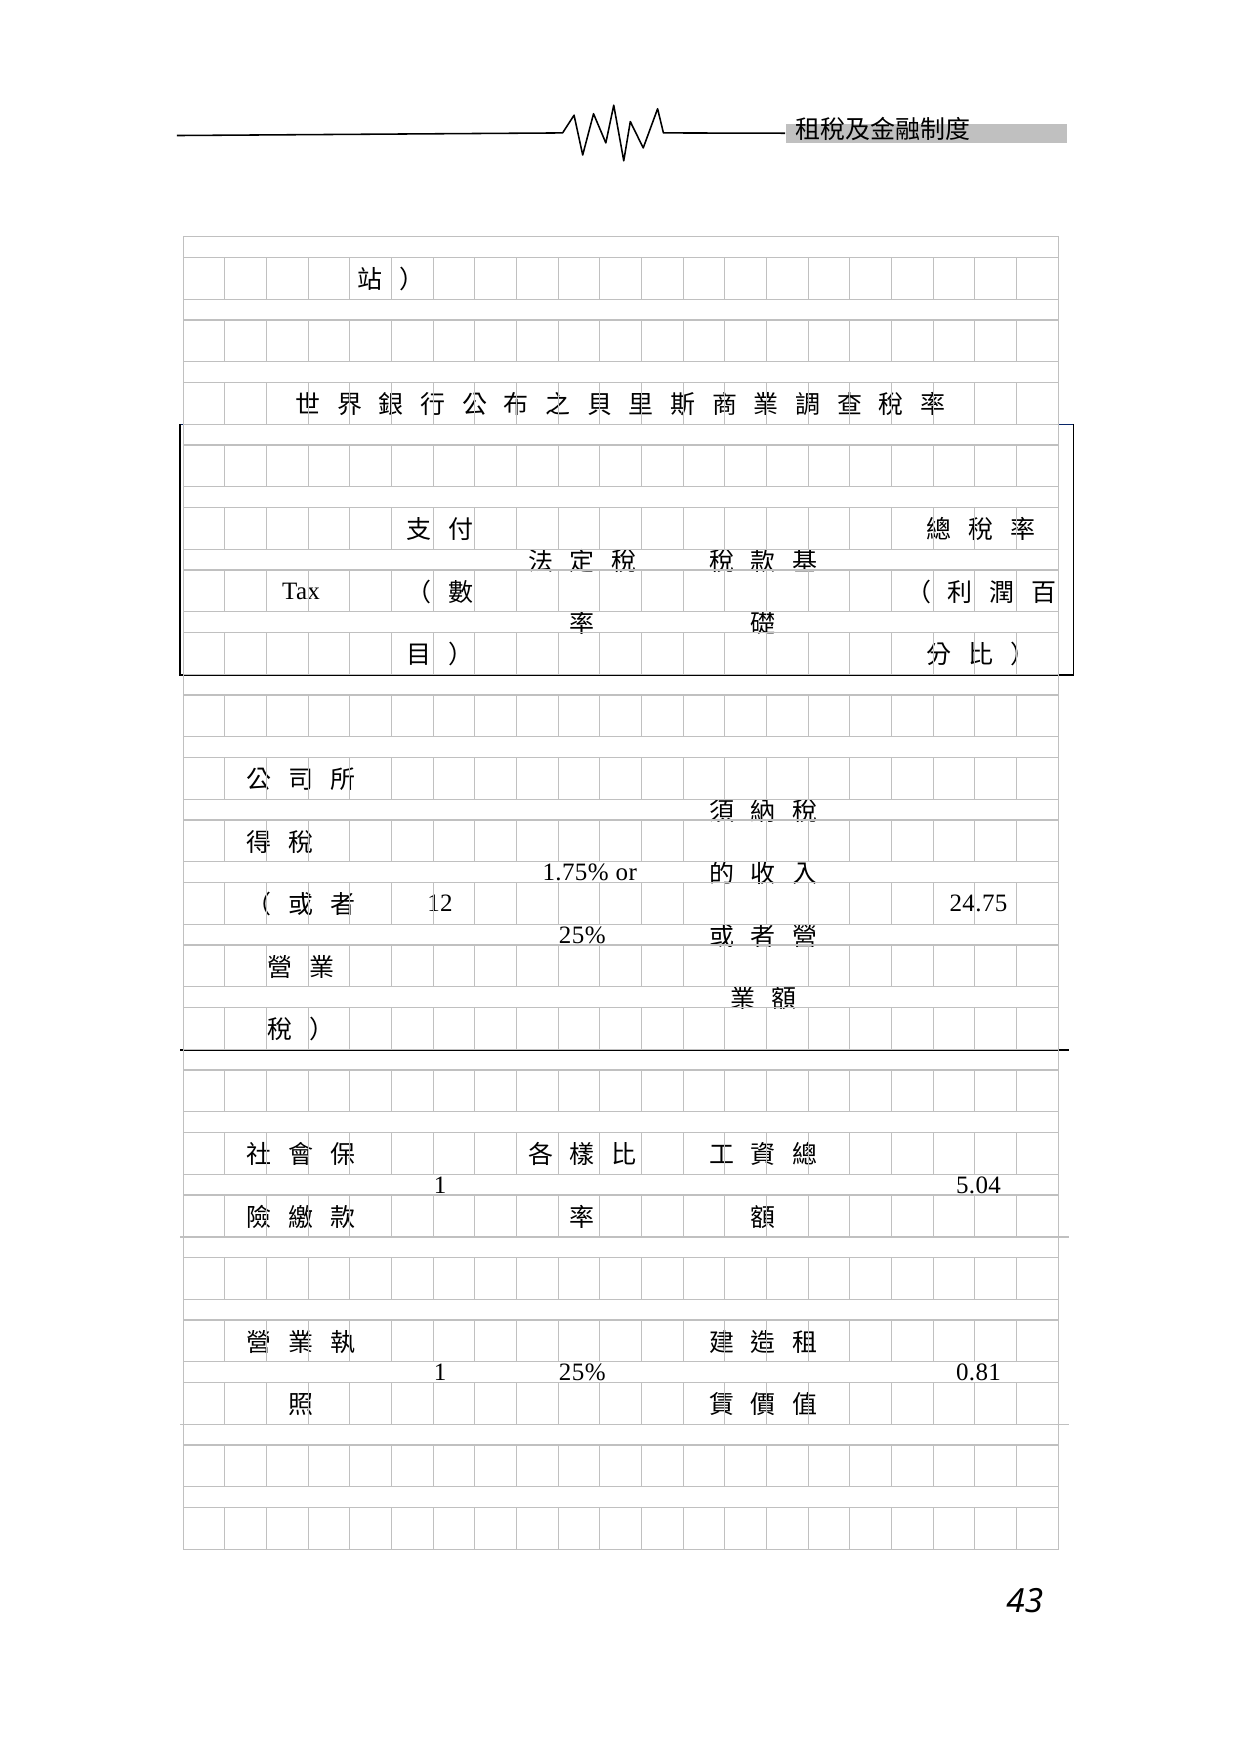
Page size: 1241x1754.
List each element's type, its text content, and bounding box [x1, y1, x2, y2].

table_cell [434, 1258, 474, 1299]
table_header Tax [350, 571, 380, 611]
table_cell 1 [380, 1362, 491, 1382]
table_cell 建造租賃價值 [725, 1258, 766, 1299]
table_header Tax [225, 633, 266, 674]
table_cell [559, 1383, 599, 1424]
table_header Tax [184, 446, 224, 486]
table_header 稅款基礎 [725, 508, 766, 549]
table_cell [600, 1071, 641, 1111]
table_cell 營業執照 [184, 1383, 224, 1424]
table_header 稅款基礎 [725, 633, 766, 674]
table_header 總稅率 （利潤百分比） [1017, 446, 1058, 486]
table_header 稅款基礎 [754, 612, 847, 632]
table_cell [850, 1321, 891, 1361]
table_cell [975, 1258, 1016, 1299]
table_cell 須納稅的收入或者營業額 [651, 676, 847, 694]
table_cell [934, 1258, 974, 1299]
table_header 稅款基礎 [651, 612, 754, 632]
table_header [380, 612, 491, 632]
table_cell [847, 1112, 1058, 1132]
table_cell [491, 696, 516, 736]
table_header 法定稅率 [600, 633, 641, 674]
table_cell 建造租賃價值 [809, 1383, 847, 1424]
text [309, 258, 349, 299]
table_header 總稅率 （利潤百分比） [975, 633, 1016, 674]
table_cell 建造租賃價值 [651, 1321, 683, 1361]
table_cell [600, 1008, 641, 1049]
table_header 總稅率 （利潤百分比） [892, 446, 933, 486]
table_cell 12 [475, 1008, 491, 1049]
table_header 總稅率 （利潤百分比） [1017, 508, 1058, 549]
table_cell 須納稅的收入或者營業額 [651, 883, 683, 924]
table_cell 工資總額 [684, 1196, 724, 1236]
table_header 稅款基礎 [716, 550, 722, 569]
table_cell 24.75 [850, 946, 891, 986]
table_cell 社會保險繳款 [267, 1133, 308, 1174]
table_cell [1017, 1133, 1058, 1174]
table_header 總稅率 （利潤百分比） [975, 446, 1016, 486]
table_cell 12 [475, 821, 491, 861]
table_cell 工資總額 [809, 1196, 847, 1236]
table_cell [517, 1383, 558, 1424]
table_header Tax [267, 571, 308, 611]
table_header 稅款基礎 [767, 571, 808, 611]
table_cell 24.75 [847, 676, 1058, 694]
table_cell [559, 1071, 599, 1111]
table_cell 5.04 [847, 1175, 1058, 1194]
table_cell 社會保險繳款 [350, 1133, 380, 1174]
table_cell 工資總額 [651, 1196, 683, 1236]
table_cell [892, 1383, 933, 1424]
table_header 總稅率 （利潤百分比） [1017, 571, 1058, 611]
table_cell 須納稅的收入或者營業額 [684, 883, 724, 924]
table_header 稅款基礎 [725, 571, 766, 611]
text [684, 258, 724, 299]
table_cell [975, 1133, 1016, 1174]
table_cell 建造租賃價值 [684, 1321, 724, 1361]
table_cell [559, 883, 599, 924]
table_cell [600, 1383, 641, 1424]
table_cell 公司所得稅 （或者營業稅） [184, 821, 224, 861]
table_cell 24.75 [975, 946, 1016, 986]
table_header 付 [434, 508, 474, 549]
table_cell [517, 696, 558, 736]
table_cell [491, 737, 651, 757]
table_cell [1069, 1049, 1074, 1236]
table_cell [475, 1383, 491, 1424]
table_header 支 [392, 508, 433, 549]
table_header Tax [309, 446, 349, 486]
table_cell 須納稅的收入或者營業額 [651, 737, 847, 757]
table_cell 須納稅的收入或者營業額 [651, 758, 683, 799]
text 世界銀行公布之貝里斯商業調查稅率 [184, 362, 1058, 382]
table_cell [517, 1008, 558, 1049]
table_header Tax [225, 508, 266, 549]
table_header 總稅率 （利潤百分比） [847, 550, 1058, 569]
table_cell [559, 821, 599, 861]
table_cell 工資總額 [725, 1196, 766, 1236]
table_cell 24.75 [847, 925, 1058, 944]
table_header 法定稅率 [618, 550, 624, 569]
table_cell [475, 1196, 491, 1236]
table_cell 須納稅的收入或者營業額 [809, 1008, 847, 1049]
table_cell 24.75 [1017, 821, 1058, 861]
table_header Tax [267, 446, 308, 486]
table_cell [392, 1133, 433, 1174]
table_cell 12 [434, 821, 474, 861]
table_cell 公司所得稅 （或者營業稅） [267, 758, 308, 799]
table_cell [642, 1383, 651, 1424]
table_cell [892, 1321, 933, 1361]
table_cell 公司所得稅 （或者營業稅） [184, 987, 380, 1007]
table_cell [491, 883, 516, 924]
table_cell [392, 1196, 433, 1236]
table_header Tax [267, 633, 308, 674]
table_cell [600, 696, 641, 736]
table_cell [1069, 676, 1074, 1049]
text 世界銀行公布之貝里斯商業調查稅率 [600, 383, 641, 424]
table_header 總稅率 （利潤百分比） [847, 425, 1058, 444]
table_header 法定稅率 [642, 571, 651, 611]
table_header 稅款基礎 [805, 550, 847, 569]
table_cell 須納稅的收入或者營業額 [725, 925, 760, 944]
table_cell [491, 1258, 516, 1299]
table_cell 建造租賃價值 [684, 1383, 724, 1424]
table_header 稅款基礎 [767, 446, 808, 486]
table_header [380, 550, 491, 569]
table_cell 12 [392, 821, 433, 861]
text 世界銀行公布之貝里斯商業調查稅率 [975, 383, 1016, 424]
table_cell 須納稅的收入或者營業額 [767, 946, 808, 986]
table_cell [642, 1196, 651, 1236]
table_cell [934, 1133, 974, 1174]
table_cell [491, 1175, 651, 1194]
table_header Tax [225, 571, 266, 611]
table_cell [380, 1112, 491, 1132]
table_cell 公司所得稅 （或者營業稅） [225, 946, 266, 986]
table_cell 12 [475, 758, 491, 799]
table_cell 公司所得稅 （或者營業稅） [184, 1008, 224, 1049]
table_cell 24.75 [975, 758, 1016, 799]
table_cell [642, 1258, 651, 1299]
table_cell [380, 1051, 491, 1069]
table_cell 須納稅的收入或者營業額 [767, 821, 808, 861]
table_cell 公司所得稅 （或者營業稅） [184, 800, 380, 819]
table_cell [934, 1383, 974, 1424]
table_cell [975, 1071, 1016, 1111]
table_cell 24.75 [975, 696, 1016, 736]
table_cell 須納稅的收入或者營業額 [651, 925, 725, 944]
text [1017, 258, 1058, 299]
table_header 法定稅率 [517, 508, 558, 549]
table_cell [517, 1258, 558, 1299]
table_cell 社會保險繳款 [267, 1071, 308, 1111]
table_cell [600, 758, 641, 799]
table_cell 公司所得稅 （或者營業稅） [267, 821, 308, 861]
table_cell 公司所得稅 （或者營業稅） [267, 946, 308, 986]
table_cell [380, 1133, 391, 1174]
table_cell [1017, 1383, 1058, 1424]
table_cell [934, 1196, 974, 1236]
table_cell 各 [517, 1133, 558, 1174]
table_header 總稅率 （利潤百分比） [847, 612, 1058, 632]
table_header 法定稅率 [540, 550, 616, 569]
table_header 稅款基礎 [651, 508, 683, 549]
table_cell 須納稅的收入或者營業額 [762, 925, 847, 944]
table_cell 24.75 [934, 946, 974, 986]
table_cell [517, 758, 558, 799]
table_cell [559, 1321, 599, 1361]
table_cell [600, 946, 641, 986]
table_cell 24.75 [975, 1008, 1016, 1049]
table_cell 工資總額 [651, 1133, 683, 1174]
table_header 總稅率 （利潤百分比） [1017, 633, 1058, 674]
table_header Tax [267, 508, 308, 549]
table_header 總稅率 （利潤百分比） [892, 508, 933, 549]
table_header Tax [184, 508, 224, 549]
table_header 總稅率 （利潤百分比） [850, 571, 891, 611]
table_header 稅款基礎 [684, 571, 724, 611]
table_header 法定稅率 [491, 446, 516, 486]
table_cell 24.75 [975, 821, 1016, 861]
table_header 稅款基礎 [725, 446, 766, 486]
table_cell 須納稅的收入或者營業額 [809, 883, 847, 924]
table_cell 須納稅的收入或者營業額 [809, 821, 847, 861]
table_cell 營業執照 [225, 1321, 266, 1361]
table_cell 社會保險繳款 [350, 1196, 380, 1236]
table_cell 公司所得稅 （或者營業稅） [309, 696, 349, 736]
table_cell 12 [380, 1008, 391, 1049]
table_cell 12 [380, 758, 391, 799]
table_cell 24.75 [934, 696, 974, 736]
table_cell 工資總額 [651, 1175, 847, 1194]
table_cell 須納稅的收入或者營業額 [684, 821, 724, 861]
table_cell 12 [380, 737, 491, 757]
table_cell 營業執照 [350, 1258, 380, 1299]
table_cell 公司所得稅 （或者營業稅） [267, 696, 308, 736]
table_cell [491, 946, 516, 986]
table_cell [934, 1071, 974, 1111]
table_cell 24.75 [1017, 1008, 1058, 1049]
table_cell [850, 1383, 891, 1424]
table_cell [892, 1258, 933, 1299]
table_header 稅款基礎 [651, 487, 847, 507]
table_cell 24.75 [1059, 676, 1068, 1049]
table_header [380, 487, 491, 507]
text [642, 258, 683, 299]
table_cell 24.75 [847, 800, 1058, 819]
table_cell 24.75 [847, 862, 1058, 882]
table_cell 須納稅的收入或者營業額 [651, 696, 683, 736]
table_header Tax [309, 508, 349, 549]
table_header Tax [350, 446, 380, 486]
table_cell 工資總額 [651, 1112, 847, 1132]
table_cell 須納稅的收入或者營業額 [651, 987, 742, 1007]
table_header ） [434, 633, 474, 674]
table_cell [1017, 1321, 1058, 1361]
table_header 稅款基礎 [809, 446, 847, 486]
table_cell 工資總額 [684, 1133, 724, 1174]
table_cell [491, 821, 516, 861]
text 站 [350, 258, 391, 299]
table_cell 須納稅的收入或者營業額 [765, 862, 847, 882]
table_cell [1059, 1051, 1068, 1236]
table_cell [475, 1258, 491, 1299]
table_cell 社會保險繳款 [184, 1112, 380, 1132]
table_header 總稅率 （利潤百分比） [975, 571, 1016, 611]
table_cell [475, 1321, 491, 1361]
table_header 總稅率 （利潤百分比） [850, 508, 891, 549]
table_header 法定稅率 [491, 612, 651, 632]
table_cell 建造租賃價值 [809, 1258, 847, 1299]
table_cell 公司所得稅 （或者營業稅） [184, 737, 380, 757]
table_header [380, 571, 391, 611]
table_cell [475, 1133, 491, 1174]
table_cell [892, 1133, 933, 1174]
text 世界銀行公布之貝里斯商業調查稅率 [517, 383, 558, 424]
table_cell [850, 1258, 891, 1299]
table_cell 工資總額 [684, 1071, 724, 1111]
table_cell [642, 821, 651, 861]
table_header Tax [225, 446, 266, 486]
table_cell [559, 1008, 599, 1049]
table_cell 營業執照 [184, 1321, 224, 1361]
table_cell 12 [392, 758, 433, 799]
table_cell [600, 1321, 641, 1361]
table_cell [491, 1321, 516, 1361]
table_cell 0.81 [847, 1362, 1058, 1382]
table_header 法定稅率 [517, 446, 558, 486]
table_cell [517, 883, 558, 924]
text 世界銀行公布之貝里斯商業調查稅率 [392, 383, 433, 424]
table_header 法定稅率 [630, 550, 651, 569]
table_cell [380, 1321, 391, 1361]
table_header 稅款基礎 [809, 571, 847, 611]
table_header 法定稅率 [559, 633, 599, 674]
text 世界銀行公布之貝里斯商業調查稅率 [434, 383, 474, 424]
table_cell 公司所得稅 （或者營業稅） [184, 925, 380, 944]
table_cell 12 [380, 800, 491, 819]
table_cell 須納稅的收入或者營業額 [651, 946, 683, 986]
table_cell 12 [434, 1008, 474, 1049]
table_cell 建造租賃價值 [651, 1362, 847, 1382]
table_cell [1059, 1238, 1068, 1424]
table_cell 24.75 [850, 758, 891, 799]
table_cell [600, 1258, 641, 1299]
table_cell 營業執照 [309, 1258, 349, 1299]
table_cell [975, 1383, 1016, 1424]
table_cell 12 [392, 883, 433, 924]
table_cell [847, 1300, 1058, 1319]
table_cell [491, 758, 516, 799]
table_cell 社會保險繳款 [184, 1175, 380, 1194]
table_cell 社會保險繳款 [184, 1133, 224, 1174]
table_cell [380, 1300, 491, 1319]
table_cell 24.75 [892, 821, 933, 861]
table_cell 工資總額 [651, 1051, 847, 1069]
table_cell 24.75 [847, 737, 1058, 757]
table_cell 公司所得稅 （或者營業稅） [350, 1008, 380, 1049]
table_cell 須納稅的收入或者營業額 [725, 946, 766, 986]
table_cell [975, 1321, 1016, 1361]
table_cell 24.75 [847, 987, 1058, 1007]
table_header 總稅率 （利潤百分比） [892, 633, 933, 674]
table_cell 公司所得稅 （或者營業稅） [267, 1008, 308, 1049]
table_header Tax [350, 508, 380, 549]
table_cell [1069, 1236, 1074, 1424]
table_cell 營業執照 [184, 1300, 380, 1319]
table_cell 社會保險繳款 [309, 1196, 349, 1236]
table_cell [850, 1196, 891, 1236]
table_cell 比 [600, 1133, 641, 1174]
table_cell [380, 1258, 391, 1299]
table_cell 公司所得稅 （或者營業稅） [225, 883, 266, 924]
table_header Tax [184, 612, 380, 632]
table_cell 公司所得稅 （或者營業稅） [267, 883, 308, 924]
text 世界銀行公布之貝里斯商業調查稅率 [767, 383, 808, 424]
table_header 法定稅率 [600, 508, 641, 549]
table_cell 須納稅的收入或者營業額 [809, 758, 847, 799]
text 世界銀行公布之貝里斯商業調查稅率 [1017, 383, 1058, 424]
table_cell 營業執照 [184, 1362, 380, 1382]
table_cell [434, 1071, 474, 1111]
text 世界銀行公布之貝里斯商業調查稅率 [809, 383, 849, 424]
table_cell 須納稅的收入或者營業額 [725, 696, 766, 736]
table_cell 工資總額 [767, 1071, 808, 1111]
table_cell [491, 1112, 651, 1132]
text [975, 258, 1016, 299]
table_header Tax [184, 550, 380, 569]
table_cell 24.75 [892, 946, 933, 986]
table_header 稅款基礎 [809, 508, 847, 549]
table_cell 12 [380, 696, 391, 736]
table_cell 須納稅的收入或者營業額 [767, 696, 808, 736]
table_header 總稅率 （利潤百分比） [975, 508, 1016, 549]
table_cell [559, 946, 599, 986]
table_cell 公司所得稅 （或者營業稅） [350, 946, 380, 986]
table_cell 社會保險繳款 [225, 1133, 266, 1174]
table_header Tax [184, 487, 380, 507]
table_cell 社會保險繳款 [184, 1196, 224, 1236]
table_cell 公司所得稅 （或者營業稅） [309, 821, 349, 861]
table_cell 12 [475, 946, 491, 986]
table_header 法定稅率 [491, 571, 516, 611]
table_cell 須納稅的收入或者營業額 [725, 1008, 766, 1049]
text 世界銀行公布之貝里斯商業調查稅率 [350, 383, 391, 424]
table_cell 24.75 [850, 883, 891, 924]
table_cell 須納稅的收入或者營業額 [651, 821, 683, 861]
table_cell 公司所得稅 （或者營業稅） [309, 758, 349, 799]
table_header 總稅率 （利潤百分比） [934, 633, 974, 674]
table_cell [517, 1071, 558, 1111]
table_header 法定稅率 [491, 633, 516, 674]
table_cell 12 [392, 946, 433, 986]
table_cell 樣 [559, 1133, 599, 1174]
table_header 稅款基礎 [767, 508, 808, 549]
table_cell [517, 821, 558, 861]
table_cell 24.75 [1017, 696, 1058, 736]
table_cell 須納稅的收入或者營業額 [651, 1008, 683, 1049]
table_cell [517, 946, 558, 986]
table_cell 24.75 [934, 821, 974, 861]
table_cell [975, 1196, 1016, 1236]
table_cell [491, 1008, 516, 1049]
text [281, 237, 1058, 257]
table_cell [491, 1051, 651, 1069]
text [850, 258, 891, 299]
table_header 法定稅率 [491, 550, 543, 569]
table_cell 營業執照 [309, 1321, 349, 1361]
table_cell [642, 946, 651, 986]
table_cell [1017, 1258, 1058, 1299]
table_header 稅款基礎 [767, 633, 808, 674]
table_cell [850, 1133, 891, 1174]
table_cell [392, 1321, 433, 1361]
table_cell 須納稅的收入或者營業額 [809, 696, 847, 736]
table_cell 24.75 [975, 883, 1016, 924]
table_header 稅款基礎 [684, 633, 724, 674]
table_cell [491, 800, 651, 819]
table_cell 須納稅的收入或者營業額 [651, 862, 715, 882]
text [892, 258, 933, 299]
table_cell 建造租賃價值 [767, 1321, 808, 1361]
table_header 法定稅率 [642, 508, 651, 549]
table_cell 25% [491, 1362, 651, 1382]
text 世界銀行公布之貝里斯商業調查稅率 [725, 383, 766, 424]
table_cell [1017, 1071, 1058, 1111]
text 世界銀行公布之貝里斯商業調查稅率 [267, 383, 308, 424]
table_cell [642, 1008, 651, 1049]
table_cell [559, 758, 599, 799]
table_header 目 [392, 633, 433, 674]
text [809, 258, 849, 299]
table_cell [934, 1321, 974, 1361]
table_cell [892, 1071, 933, 1111]
table_header 數 [434, 571, 474, 611]
table_cell 營業執照 [184, 1238, 380, 1257]
table_cell [600, 1196, 641, 1236]
table_cell 公司所得稅 （或者營業稅） [225, 696, 266, 736]
table_cell 公司所得稅 （或者營業稅） [184, 676, 380, 694]
text ） [392, 258, 433, 299]
table_header [380, 633, 391, 674]
table_header 法定稅率 [491, 487, 651, 507]
table_cell [475, 1071, 491, 1111]
table_cell 工資總額 [767, 1133, 808, 1174]
table_header 法定稅率 [491, 425, 651, 444]
table_cell 建造租賃價值 [684, 1258, 724, 1299]
table_header [475, 571, 491, 611]
text [559, 258, 599, 299]
text 世界銀行公布之貝里斯商業調查稅率 [850, 383, 891, 424]
table_header Tax [184, 425, 380, 444]
text [281, 258, 308, 299]
table_cell 24.75 [934, 883, 974, 924]
table_header 稅款基礎 [651, 425, 847, 444]
table_cell [491, 1071, 516, 1111]
table_cell 建造租賃價值 [651, 1258, 683, 1299]
text 世界銀行公布之貝里斯商業調查稅率 [475, 383, 516, 424]
table_cell 社會保險繳款 [309, 1071, 349, 1111]
table_cell [847, 1238, 1058, 1257]
table_cell [642, 1133, 651, 1174]
table_cell [517, 1321, 558, 1361]
table_cell 須納稅的收入或者營業額 [811, 800, 847, 819]
table_cell 營業執照 [350, 1383, 380, 1424]
table_cell [380, 1071, 391, 1111]
table_cell 公司所得稅 （或者營業稅） [309, 883, 349, 924]
table_header [380, 425, 491, 444]
table_cell 公司所得稅 （或者營業稅） [309, 1008, 349, 1049]
table_cell [434, 1133, 474, 1174]
table_header 稅款基礎 [651, 446, 683, 486]
table_cell 須納稅的收入或者營業額 [684, 758, 724, 799]
table_cell [517, 1196, 558, 1236]
table_cell [434, 1196, 474, 1236]
table_cell 營業執照 [184, 1258, 224, 1299]
table_cell [491, 987, 651, 1007]
table_header 總稅率 （利潤百分比） [850, 446, 891, 486]
text 世界銀行公布之貝里斯商業調查稅率 [642, 383, 683, 424]
table_cell 須納稅的收入或者營業額 [743, 987, 847, 1007]
table_cell 工資總額 [725, 1133, 766, 1174]
table_cell 12 [392, 696, 433, 736]
table_cell 須納稅的收入或者營業額 [713, 867, 730, 882]
table_cell 公司所得稅 （或者營業稅） [184, 862, 380, 882]
table_cell 須納稅的收入或者營業額 [725, 758, 766, 799]
table_header 法定稅率 [642, 446, 651, 486]
text [434, 258, 474, 299]
table_cell 24.75 [934, 758, 974, 799]
table_cell 公司所得稅 （或者營業稅） [225, 1008, 266, 1049]
table_header 稅款基礎 [728, 550, 803, 569]
table_cell 24.75 [934, 1008, 974, 1049]
table_header 法定稅率 [642, 633, 651, 674]
table_cell 社會保險繳款 [350, 1071, 380, 1111]
table_header 稅款基礎 [809, 633, 847, 674]
table_cell [380, 1238, 491, 1257]
table_header 法定稅率 [600, 571, 641, 611]
table_cell 建造租賃價值 [725, 1383, 766, 1424]
table_cell [600, 821, 641, 861]
table_cell 建造租賃價值 [651, 1383, 683, 1424]
table_cell 社會保險繳款 [309, 1133, 349, 1174]
table_cell 須納稅的收入或者營業額 [651, 800, 766, 819]
table_header 總稅率 （利潤百分比） [934, 446, 974, 486]
table_cell 須納稅的收入或者營業額 [767, 1008, 808, 1049]
table_cell 12 [434, 883, 474, 924]
table_cell 須納稅的收入或者營業額 [725, 883, 766, 924]
table_cell 須納稅的收入或者營業額 [684, 1008, 724, 1049]
table_cell 社會保險繳款 [225, 1196, 266, 1236]
table_header [434, 446, 474, 486]
table_cell 須納稅的收入或者營業額 [809, 946, 847, 986]
table_cell 須納稅的收入或者營業額 [768, 800, 797, 819]
text 世界銀行公布之貝里斯商業調查稅率 [934, 383, 974, 424]
table_header Tax [184, 571, 224, 611]
table_cell [392, 1258, 433, 1299]
text 世界銀行公布之貝里斯商業調查稅率 [309, 383, 349, 424]
table_header 法定稅率 [491, 508, 516, 549]
table_header Tax [309, 633, 349, 674]
table_cell 12 [380, 821, 391, 861]
table_cell 須納稅的收入或者營業額 [767, 883, 808, 924]
table_cell [847, 1051, 1058, 1069]
table_cell 1 [380, 1175, 491, 1194]
table_header 稅款基礎 [651, 550, 714, 569]
table_cell 須納稅的收入或者營業額 [684, 946, 724, 986]
table_cell [600, 883, 641, 924]
text [767, 258, 808, 299]
table_header 稅款基礎 [684, 508, 724, 549]
table_header 法定稅率 [517, 633, 558, 674]
table_cell 公司所得稅 （或者營業稅） [350, 696, 380, 736]
table_cell 24.75 [892, 1008, 933, 1049]
table_cell [380, 1196, 391, 1236]
table_cell 12 [434, 758, 474, 799]
table_cell 社會保險繳款 [225, 1071, 266, 1111]
table_cell 24.75 [1017, 883, 1058, 924]
table_cell 12 [380, 925, 491, 944]
table_header [392, 446, 433, 486]
table_header 總稅率 （利潤百分比） [850, 633, 891, 674]
table_cell 12 [380, 676, 491, 694]
text 世界銀行公布之貝里斯商業調查稅率 [225, 383, 266, 424]
table_header 法定稅率 [559, 508, 599, 549]
table_cell 社會保險繳款 [184, 1051, 380, 1069]
table_header Tax [309, 571, 349, 611]
table_cell 營業執照 [225, 1383, 266, 1424]
table_cell [642, 883, 651, 924]
table_cell 建造租賃價值 [651, 1238, 847, 1257]
table_header 稅款基礎 [651, 633, 683, 674]
table_cell 12 [380, 862, 491, 882]
table_cell 12 [475, 883, 491, 924]
table_cell [392, 1383, 433, 1424]
table_cell 公司所得稅 （或者營業稅） [225, 758, 266, 799]
table_header [475, 633, 491, 674]
table_cell 公司所得稅 （或者營業稅） [350, 883, 380, 924]
table_cell 公司所得稅 （或者營業稅） [350, 758, 380, 799]
table_cell 12 [392, 1008, 433, 1049]
table_cell 建造租賃價值 [767, 1383, 808, 1424]
table_cell 營業執照 [309, 1383, 349, 1424]
table_cell [491, 1238, 651, 1257]
table_cell 須納稅的收入或者營業額 [725, 821, 766, 861]
table_cell [392, 1071, 433, 1111]
table_header Tax [184, 633, 224, 674]
table_cell 24.75 [892, 883, 933, 924]
table_header 法定稅率 [517, 571, 558, 611]
table_cell 營業執照 [350, 1321, 380, 1361]
table_header 總稅率 （利潤百分比） [1059, 425, 1073, 674]
table_cell [380, 1383, 391, 1424]
table_cell 24.75 [1017, 758, 1058, 799]
text [725, 258, 766, 299]
table_cell 12 [380, 883, 391, 924]
table_cell 12 [434, 946, 474, 986]
table_cell 公司所得稅 （或者營業稅） [225, 821, 266, 861]
table_cell 工資總額 [767, 1196, 808, 1236]
text [475, 258, 516, 299]
table_cell 營業執照 [267, 1383, 308, 1424]
table_header 法定稅率 [559, 446, 599, 486]
table_cell 公司所得稅 （或者營業稅） [309, 946, 349, 986]
table_header 法定稅率 [600, 446, 641, 486]
table_cell 率 [559, 1196, 599, 1236]
table_cell 公司所得稅 （或者營業稅） [184, 946, 224, 986]
table_cell 12 [380, 946, 391, 986]
text [934, 258, 974, 299]
text [517, 258, 558, 299]
text 世界銀行公布之貝里斯商業調查稅率 [684, 383, 724, 424]
table_cell 須納稅的收入或者營業額 [767, 758, 808, 799]
table_cell 工資總額 [651, 1071, 683, 1111]
table_cell 建造租賃價值 [754, 1335, 766, 1351]
table_cell 24.75 [1017, 946, 1058, 986]
table_cell 公司所得稅 （或者營業稅） [184, 758, 224, 799]
table_cell [850, 1071, 891, 1111]
table_cell 24.75 [850, 1008, 891, 1049]
table_cell 24.75 [850, 696, 891, 736]
table_header Tax [350, 633, 380, 674]
table_header [380, 508, 391, 549]
table_cell 1.75% or [491, 862, 651, 882]
table_cell [491, 1300, 651, 1319]
table_header 總稅率 （利潤百分比） [847, 487, 1058, 507]
table_cell [559, 696, 599, 736]
table_cell [491, 1383, 516, 1424]
table_cell [434, 1383, 474, 1424]
table_cell 工資總額 [725, 1071, 766, 1111]
table_cell 社會保險繳款 [184, 1071, 224, 1111]
table_cell 社會保險繳款 [267, 1196, 308, 1236]
table_cell 營業執照 [267, 1321, 308, 1361]
table_cell 公司所得稅 （或者營業稅） [184, 696, 224, 736]
table_cell 12 [475, 696, 491, 736]
table_cell [642, 696, 651, 736]
table_cell [491, 1196, 516, 1236]
table_cell 建造租賃價值 [767, 1258, 808, 1299]
table_cell [642, 1071, 651, 1111]
table_cell [1017, 1196, 1058, 1236]
table_cell 建造租賃價值 [809, 1321, 847, 1361]
table_header 稅款基礎 [684, 446, 724, 486]
table_cell [642, 1321, 651, 1361]
table_cell 12 [434, 696, 474, 736]
table_cell 營業執照 [267, 1258, 308, 1299]
table_cell [642, 758, 651, 799]
table_cell 24.75 [850, 821, 891, 861]
table_cell 工資總額 [809, 1071, 847, 1111]
table_cell [491, 1133, 516, 1174]
table_cell 建造租賃價值 [725, 1321, 766, 1361]
table_header （ [392, 571, 433, 611]
text 世界銀行公布之貝里斯商業調查稅率 [892, 383, 933, 424]
text 世界銀行公布之貝里斯商業調查稅率 [559, 383, 599, 424]
table_cell 24.75 [892, 758, 933, 799]
table_header [475, 508, 491, 549]
table_cell [892, 1196, 933, 1236]
table_cell 須納稅的收入或者營業額 [725, 862, 758, 882]
text [600, 258, 641, 299]
table_cell 須納稅的收入或者營業額 [684, 696, 724, 736]
table_cell 工資總額 [809, 1133, 847, 1174]
table_header 總稅率 （利潤百分比） [934, 571, 974, 611]
table_cell 建造租賃價值 [651, 1300, 847, 1319]
table_header 法定稅率 [559, 571, 599, 611]
table_header 稅款基礎 [651, 571, 683, 611]
table_cell [559, 1258, 599, 1299]
text 世界銀行公布之貝里斯商業調查稅率 [184, 383, 224, 424]
table_header [380, 446, 391, 486]
table_cell 公司所得稅 （或者營業稅） [184, 883, 224, 924]
table_cell 25% [491, 925, 651, 944]
table_header 總稅率 （利潤百分比） [892, 571, 933, 611]
table_header 總稅率 （利潤百分比） [934, 508, 974, 549]
table_cell 公司所得稅 （或者營業稅） [350, 821, 380, 861]
table_cell [491, 676, 651, 694]
table_cell 營業執照 [225, 1258, 266, 1299]
table_header [475, 446, 491, 486]
table_cell 24.75 [892, 696, 933, 736]
table_cell [434, 1321, 474, 1361]
table_cell 12 [380, 987, 491, 1007]
